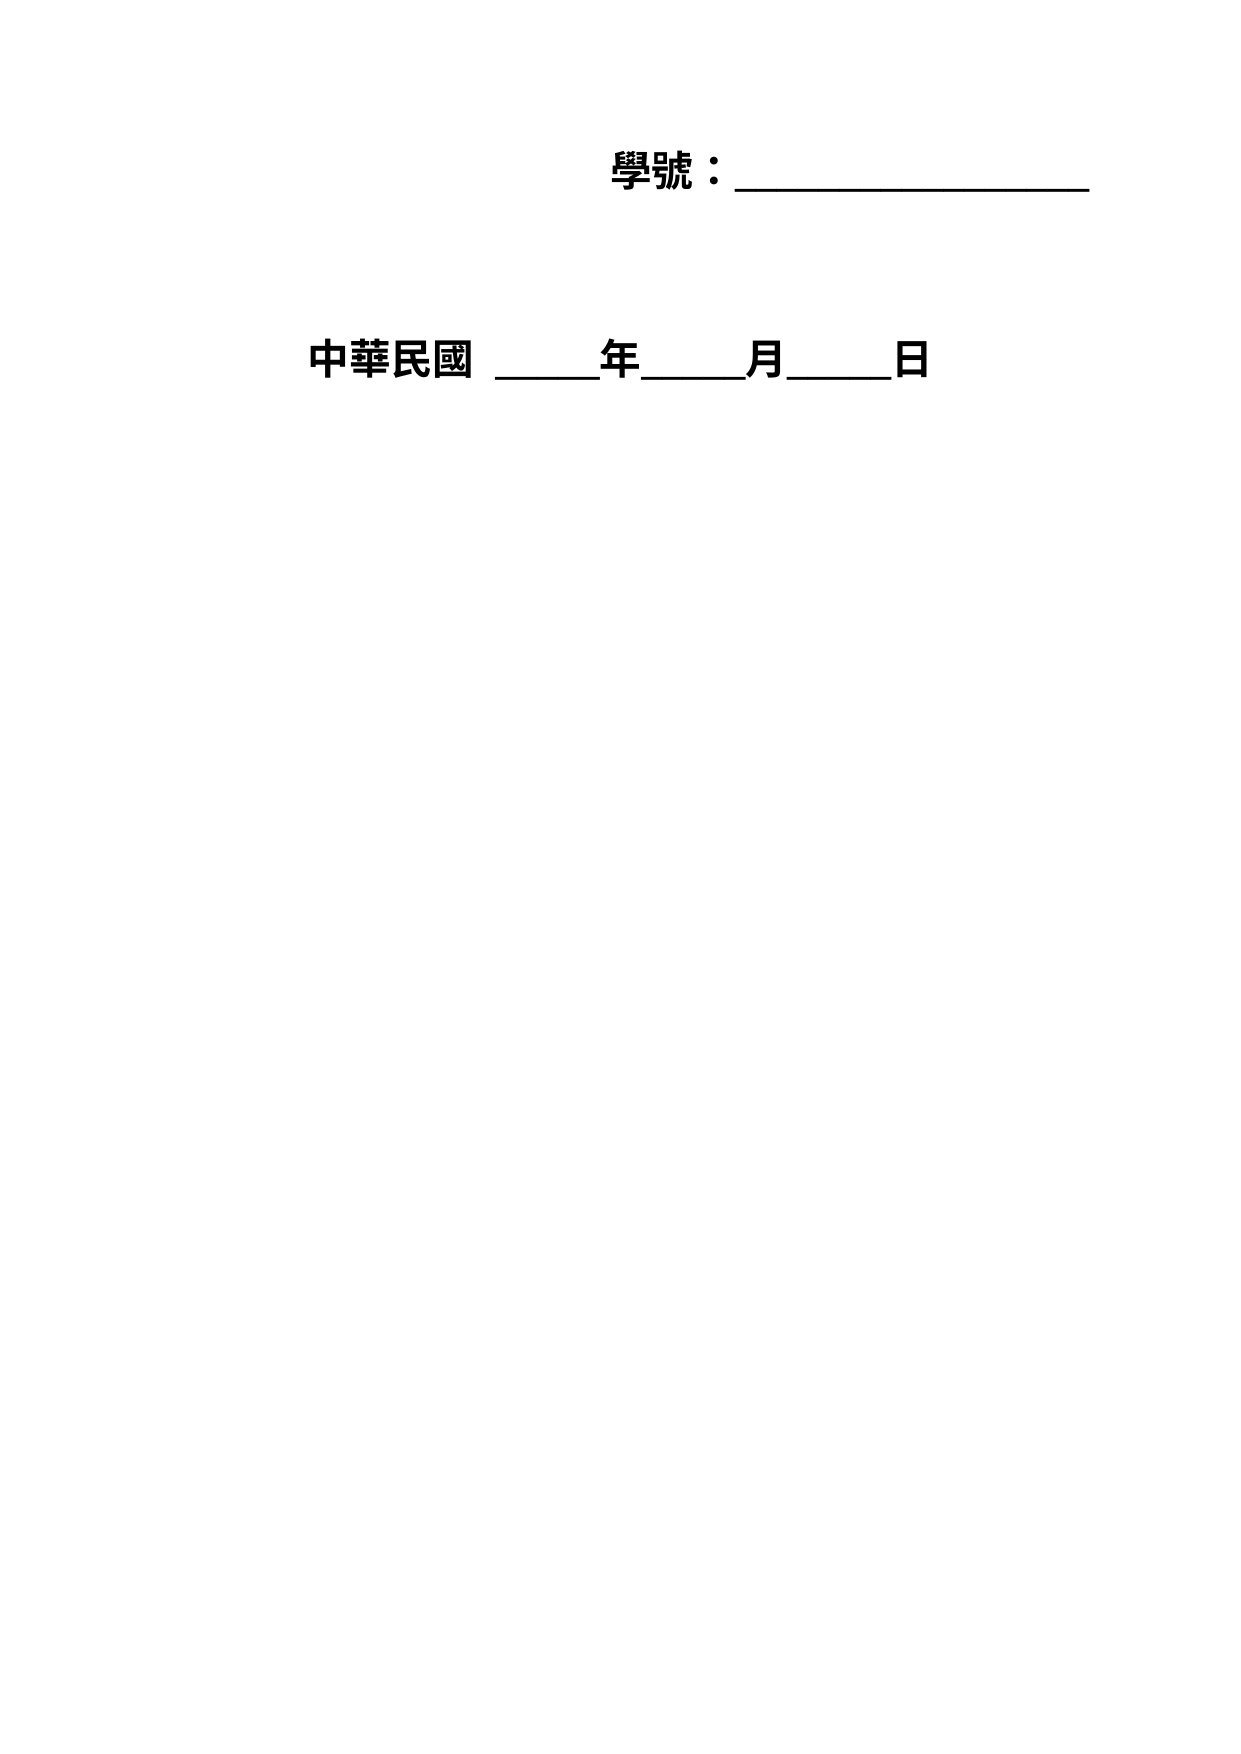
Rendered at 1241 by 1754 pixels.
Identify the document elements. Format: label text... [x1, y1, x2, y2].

text 學號：_________________ [148, 127, 1092, 189]
text 中華民國 _____年_____月_____日 [148, 314, 1092, 377]
